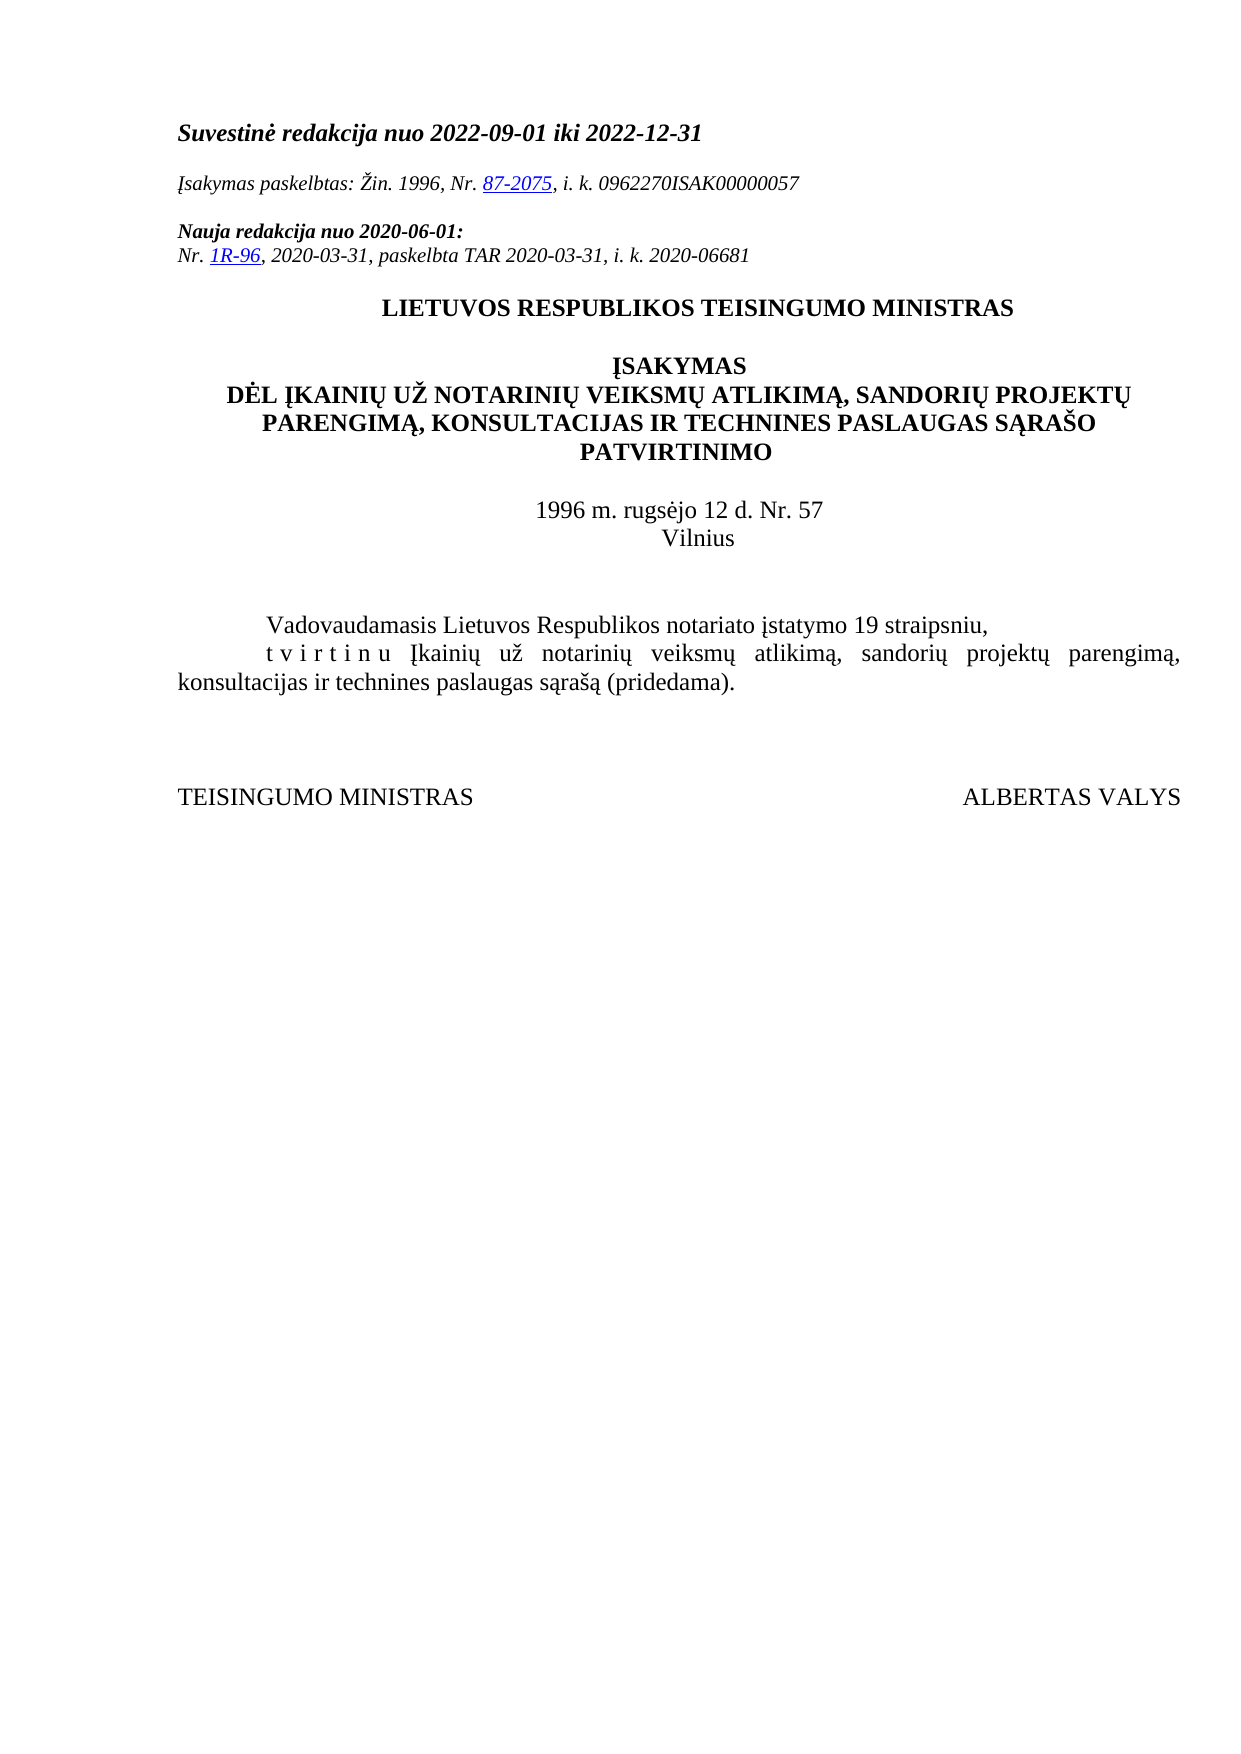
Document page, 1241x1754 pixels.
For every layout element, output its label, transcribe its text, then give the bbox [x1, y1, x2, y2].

text Suvestinė redakcija nuo 2022-09-01 iki 2022-12-31 [177, 118, 1181, 147]
text DĖL ĮKAINIŲ UŽ NOTARINIŲ VEIKSMŲ ATLIKIMĄ, SANDORIŲ PROJEKTŲ PARENGIMĄ, KONSULTACIJAS IR TECHNINES PASLAUGAS SĄRAŠO PATVIRTINIMO [177, 380, 1181, 466]
text Vadovaudamasis Lietuvos Respublikos notariato įstatymo 19 straipsniu, [177, 610, 1181, 638]
text ĮSAKYMAS [177, 351, 1181, 380]
text LIETUVOS RESPUBLIKOS TEISINGUMO MINISTRAS [177, 293, 1219, 322]
text TEISINGUMO MINISTRAS ALBERTAS VALYS [177, 782, 1181, 811]
text tvirtinu Įkainių už notarinių veiksmų atlikimą, sandorių projektų parengimą, konsultacijas ir technines paslaugas sąrašą (pridedama). [177, 638, 1181, 696]
text Vilnius [177, 523, 1219, 552]
text 1996 m. rugsėjo 12 d. Nr. 57 [177, 495, 1181, 523]
text Nauja redakcija nuo 2020-06-01: [177, 219, 1181, 243]
text Nr. 1R-96, 2020-03-31, paskelbta TAR 2020-03-31, i. k. 2020-06681 [177, 243, 1181, 267]
text Įsakymas paskelbtas: Žin. 1996, Nr. 87-2075, i. k. 0962270ISAK00000057 [177, 171, 1181, 195]
